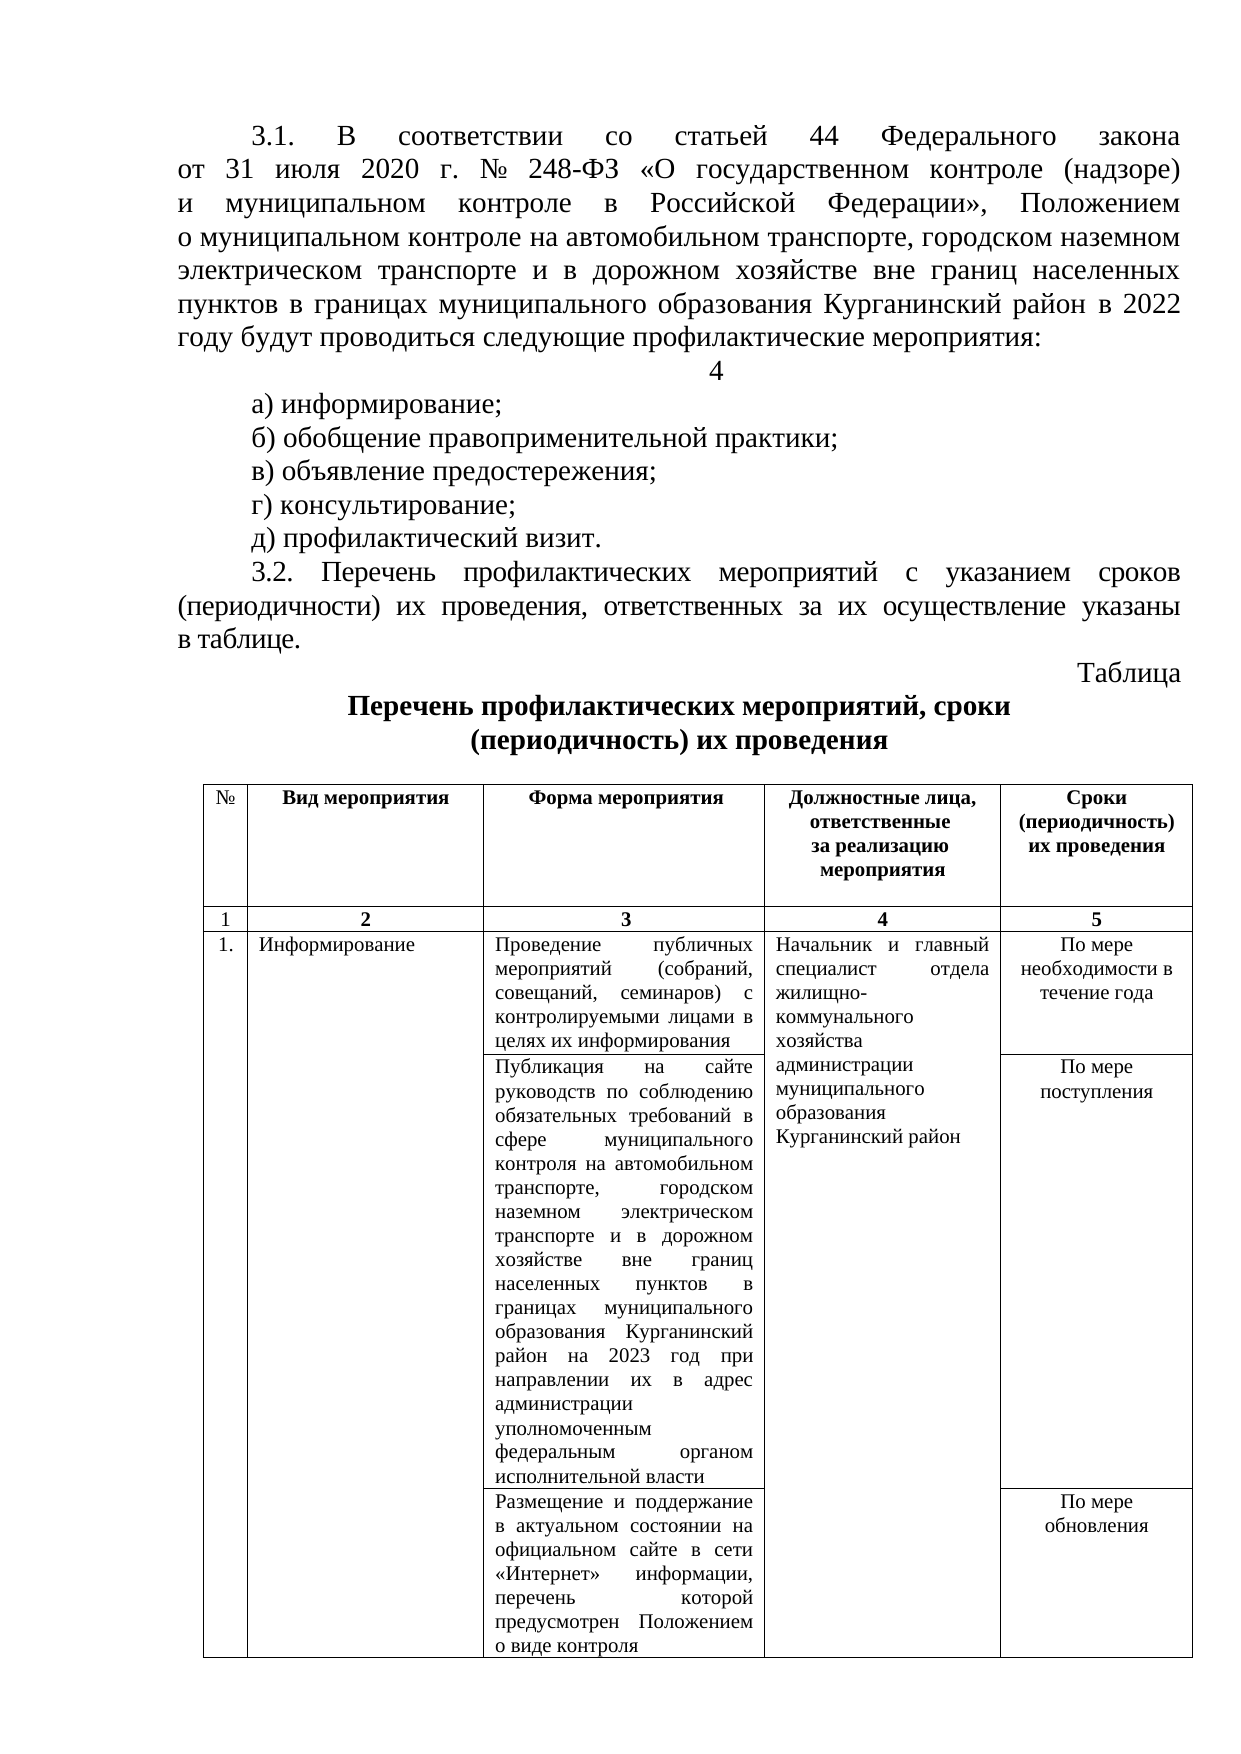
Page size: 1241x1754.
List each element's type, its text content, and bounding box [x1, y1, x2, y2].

table_header Должностные лица, ответственные за реализацию мероприятия [765, 785, 1000, 906]
text д) профилактический визит. [177, 521, 1181, 554]
text 3.2. Перечень профилактических мероприятий с указанием сроков (периодичности) их проведения, ответственных за их осуществление указаны в таблице. [177, 554, 1181, 655]
text а) информирование; [177, 386, 1181, 420]
table_header Сроки (периодичность) их проведения [1001, 785, 1192, 906]
text Таблица [177, 655, 1181, 688]
table_cell Проведение публичных мероприятий (собраний, совещаний, семинаров) с контролируемыми лицами в целях их информирования [484, 932, 764, 1053]
table_cell 5 [1001, 907, 1192, 931]
table_cell 4 [765, 907, 1000, 931]
table_cell По мере обновления [1001, 1489, 1192, 1657]
table_cell По мере поступления [1001, 1055, 1192, 1488]
text 3.1. В соответствии со статьей 44 Федерального закона от 31 июля 2020 г. № 248-ФЗ «О государственном контроле (надзоре) и муниципальном контроле в Российской Федерации», Положением о муниципальном контроле на автомобильном транспорте, городском наземном электрическом транспорте и в дорожном хозяйстве вне границ населенных пунктов в границах муниципального образования Курганинский район в 2022 году будут проводиться следующие профилактические мероприятия: [177, 118, 1181, 353]
table_cell Информирование [248, 932, 483, 1657]
table_cell 3 [484, 907, 764, 931]
text 4 [177, 353, 1181, 386]
table_header Вид мероприятия [248, 785, 483, 906]
text г) консультирование; [177, 487, 1181, 521]
table_cell 1. [204, 932, 247, 1657]
text в) объявление предостережения; [177, 453, 1181, 487]
table_cell Публикация на сайте руководств по соблюдению обязательных требований в сфере муниципального контроля на автомобильном транспорте, городском наземном электрическом транспорте и в дорожном хозяйстве вне границ населенных пунктов в границах муниципального образования Курганинский район на 2023 год при направлении их в адрес администрации уполномоченным федеральным органом исполнительной власти [484, 1055, 764, 1488]
table_cell 2 [248, 907, 483, 931]
table_cell Размещение и поддержание в актуальном состоянии на официальном сайте в сети «Интернет» информации, перечень которой предусмотрен Положением о виде контроля [484, 1489, 764, 1657]
table_cell 1 [204, 907, 247, 931]
table_header № [204, 785, 247, 906]
table_cell По мере необходимости в течение года [1001, 932, 1192, 1053]
text б) обобщение правоприменительной практики; [177, 420, 1181, 453]
table_cell Начальник и главный специалист отдела жилищно-коммунального хозяйства администрации муниципального образования Курганинский район [765, 932, 1000, 1657]
table_header Форма мероприятия [484, 785, 764, 906]
text Перечень профилактических мероприятий, сроки (периодичность) их проведения [236, 688, 1122, 755]
